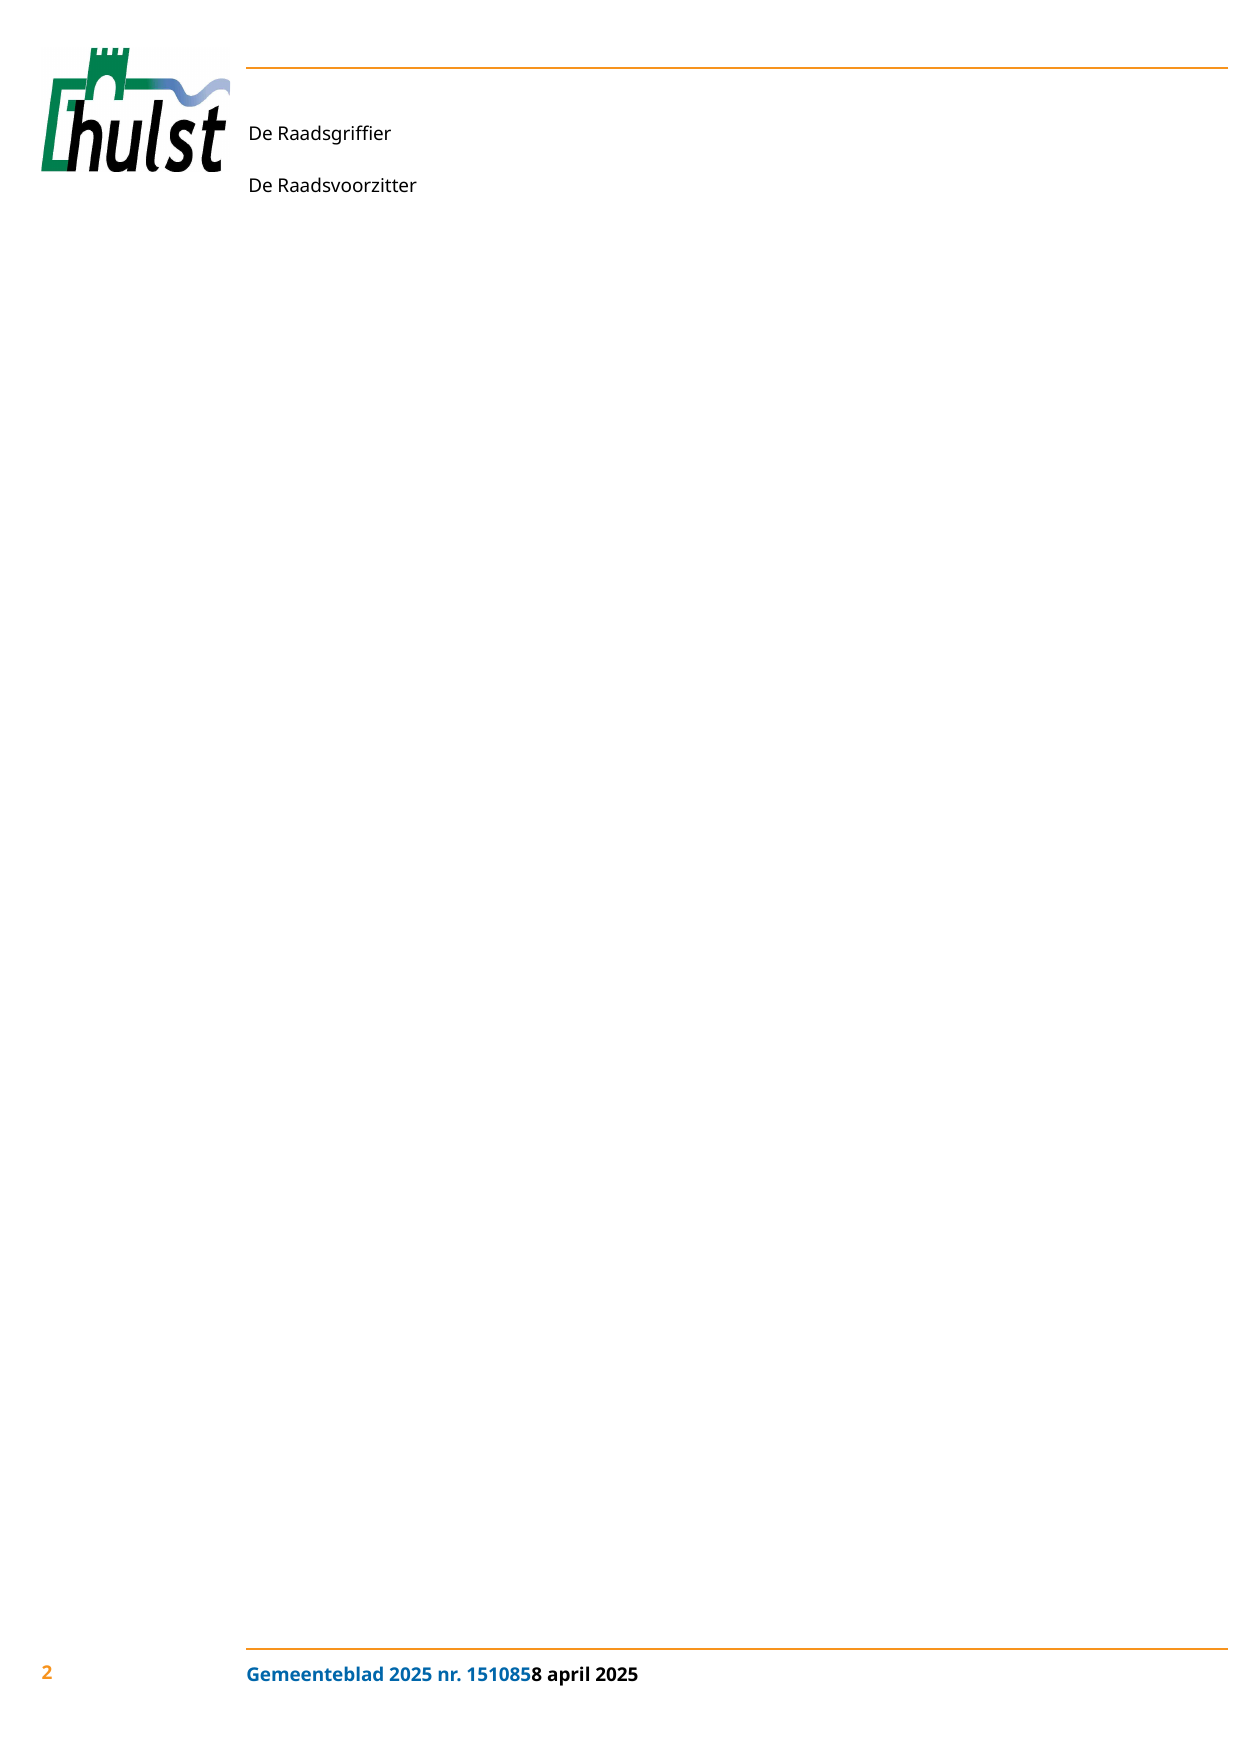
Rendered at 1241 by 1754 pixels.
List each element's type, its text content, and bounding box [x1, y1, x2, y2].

picture [41, 47, 231, 172]
text De Raadsvoorzitter [248, 172, 1152, 198]
text De Raadsgriffier [248, 121, 1152, 146]
